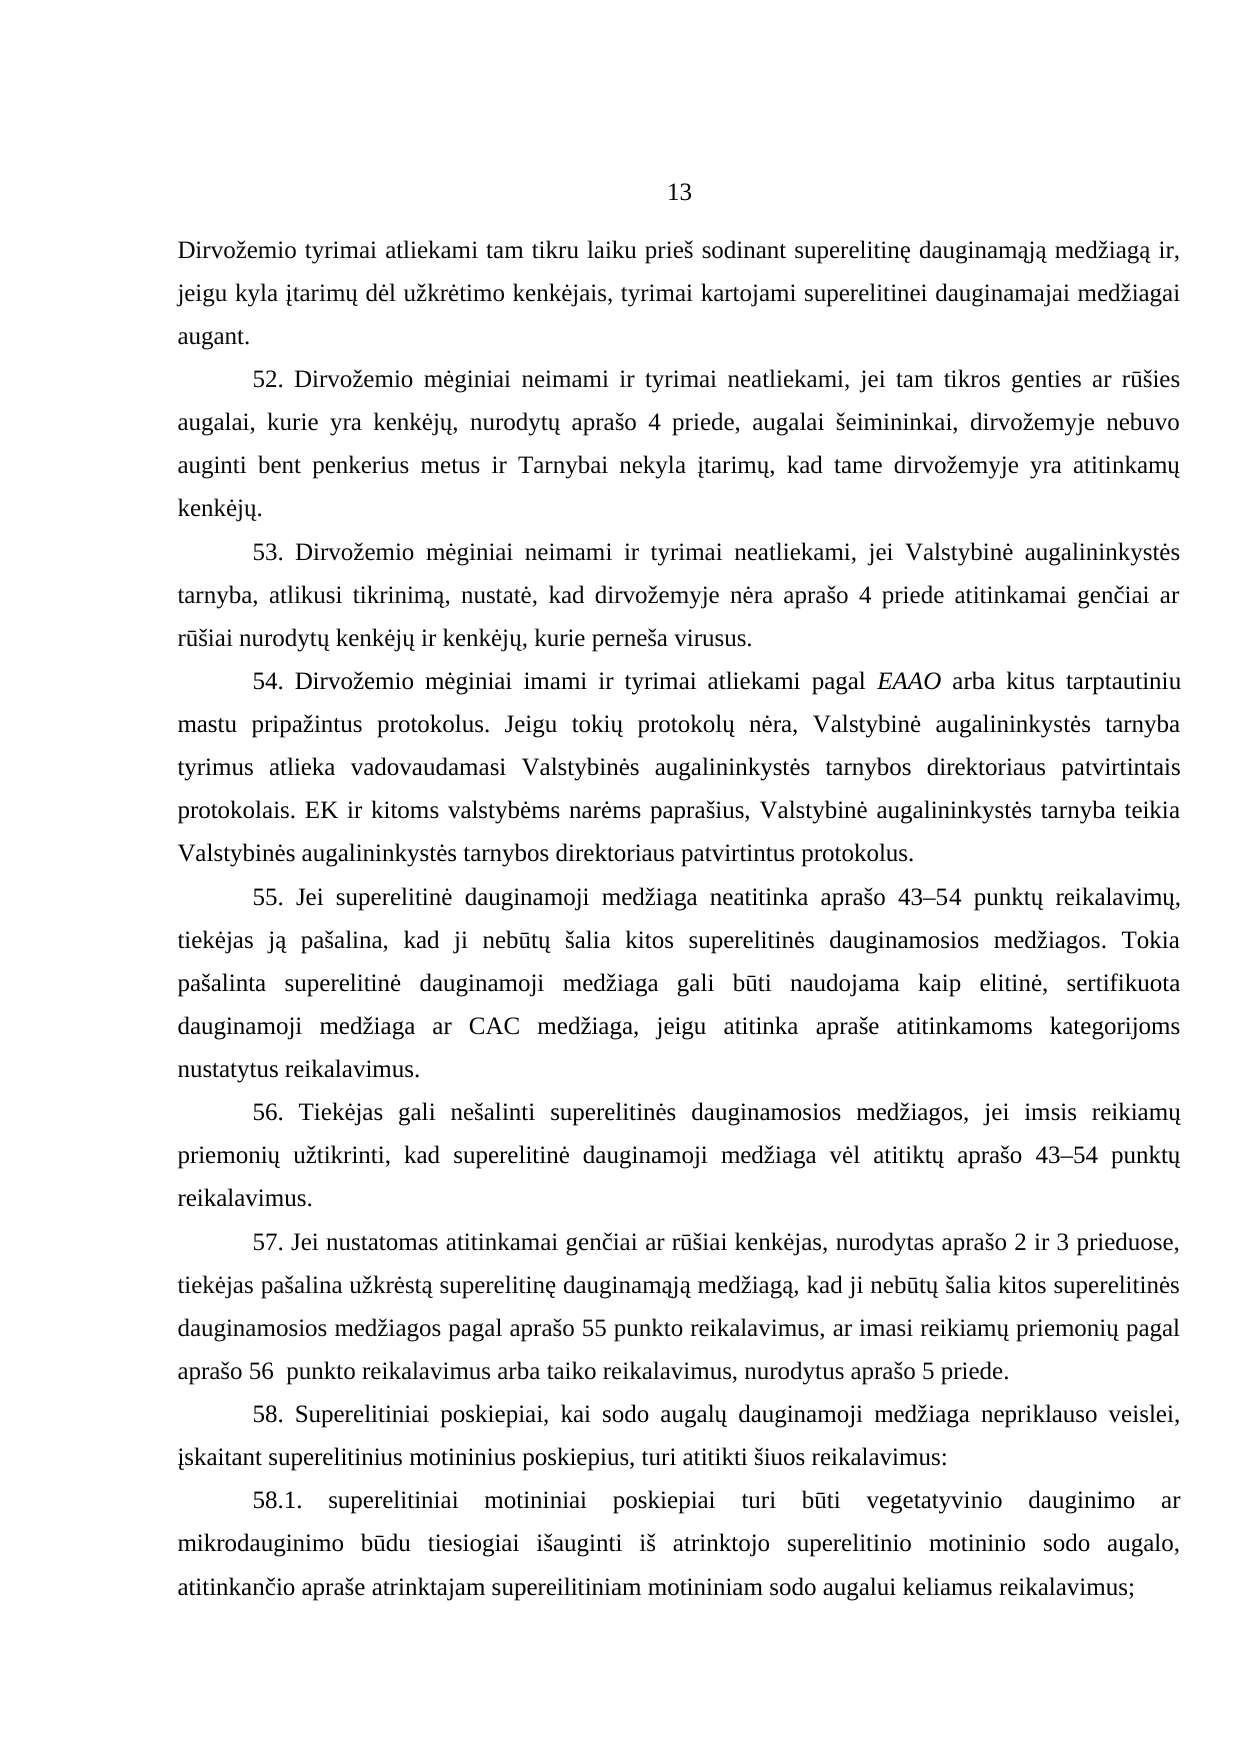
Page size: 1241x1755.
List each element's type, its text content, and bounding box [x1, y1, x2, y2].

text 57. Jei nustatomas atitinkamai genčiai ar rūšiai kenkėjas, nurodytas aprašo 2 ir 3 prieduose, tiekėjas pašalina užkrėstą superelitinę dauginamąją medžiagą, kad ji nebūtų šalia kitos superelitinės dauginamosios medžiagos pagal aprašo 55 punkto reikalavimus, ar imasi reikiamų priemonių pagal aprašo 56 punkto reikalavimus arba taiko reikalavimus, nurodytus aprašo 5 priede. [177, 1227, 1181, 1385]
text 55. Jei superelitinė dauginamoji medžiaga neatitinka aprašo 43–54 punktų reikalavimų, tiekėjas ją pašalina, kad ji nebūtų šalia kitos superelitinės dauginamosios medžiagos. Tokia pašalinta superelitinė dauginamoji medžiaga gali būti naudojama kaip elitinė, sertifikuota dauginamoji medžiaga ar CAC medžiaga, jeigu atitinka apraše atitinkamoms kategorijoms nustatytus reikalavimus. [177, 882, 1181, 1083]
text 53. Dirvožemio mėginiai neimami ir tyrimai neatliekami, jei Valstybinė augalininkystės tarnyba, atlikusi tikrinimą, nustatė, kad dirvožemyje nėra aprašo 4 priede atitinkamai genčiai ar rūšiai nurodytų kenkėjų ir kenkėjų, kurie perneša virusus. [177, 537, 1181, 652]
text 56. Tiekėjas gali nešalinti superelitinės dauginamosios medžiagos, jei imsis reikiamų priemonių užtikrinti, kad superelitinė dauginamoji medžiaga vėl atitiktų aprašo 43–54 punktų reikalavimus. [177, 1097, 1181, 1212]
text 52. Dirvožemio mėginiai neimami ir tyrimai neatliekami, jei tam tikros genties ar rūšies augalai, kurie yra kenkėjų, nurodytų aprašo 4 priede, augalai šeimininkai, dirvožemyje nebuvo auginti bent penkerius metus ir Tarnybai nekyla įtarimų, kad tame dirvožemyje yra atitinkamų kenkėjų. [177, 364, 1181, 522]
text 54. Dirvožemio mėginiai imami ir tyrimai atliekami pagal EAAO arba kitus tarptautiniu mastu pripažintus protokolus. Jeigu tokių protokolų nėra, Valstybinė augalininkystės tarnyba tyrimus atlieka vadovaudamasi Valstybinės augalininkystės tarnybos direktoriaus patvirtintais protokolais. EK ir kitoms valstybėms narėms paprašius, Valstybinė augalininkystės tarnyba teikia Valstybinės augalininkystės tarnybos direktoriaus patvirtintus protokolus. [177, 666, 1181, 867]
text Dirvožemio tyrimai atliekami tam tikru laiku prieš sodinant superelitinę dauginamąją medžiagą ir, jeigu kyla įtarimų dėl užkrėtimo kenkėjais, tyrimai kartojami superelitinei dauginamajai medžiagai augant. [177, 235, 1181, 350]
text 58. Superelitiniai poskiepiai, kai sodo augalų dauginamoji medžiaga nepriklauso veislei, įskaitant superelitinius motininius poskiepius, turi atitikti šiuos reikalavimus: [177, 1399, 1181, 1471]
text 58.1. superelitiniai motininiai poskiepiai turi būti vegetatyvinio dauginimo ar mikrodauginimo būdu tiesiogiai išauginti iš atrinktojo superelitinio motininio sodo augalo, atitinkančio apraše atrinktajam supereilitiniam motininiam sodo augalui keliamus reikalavimus; [177, 1485, 1181, 1600]
